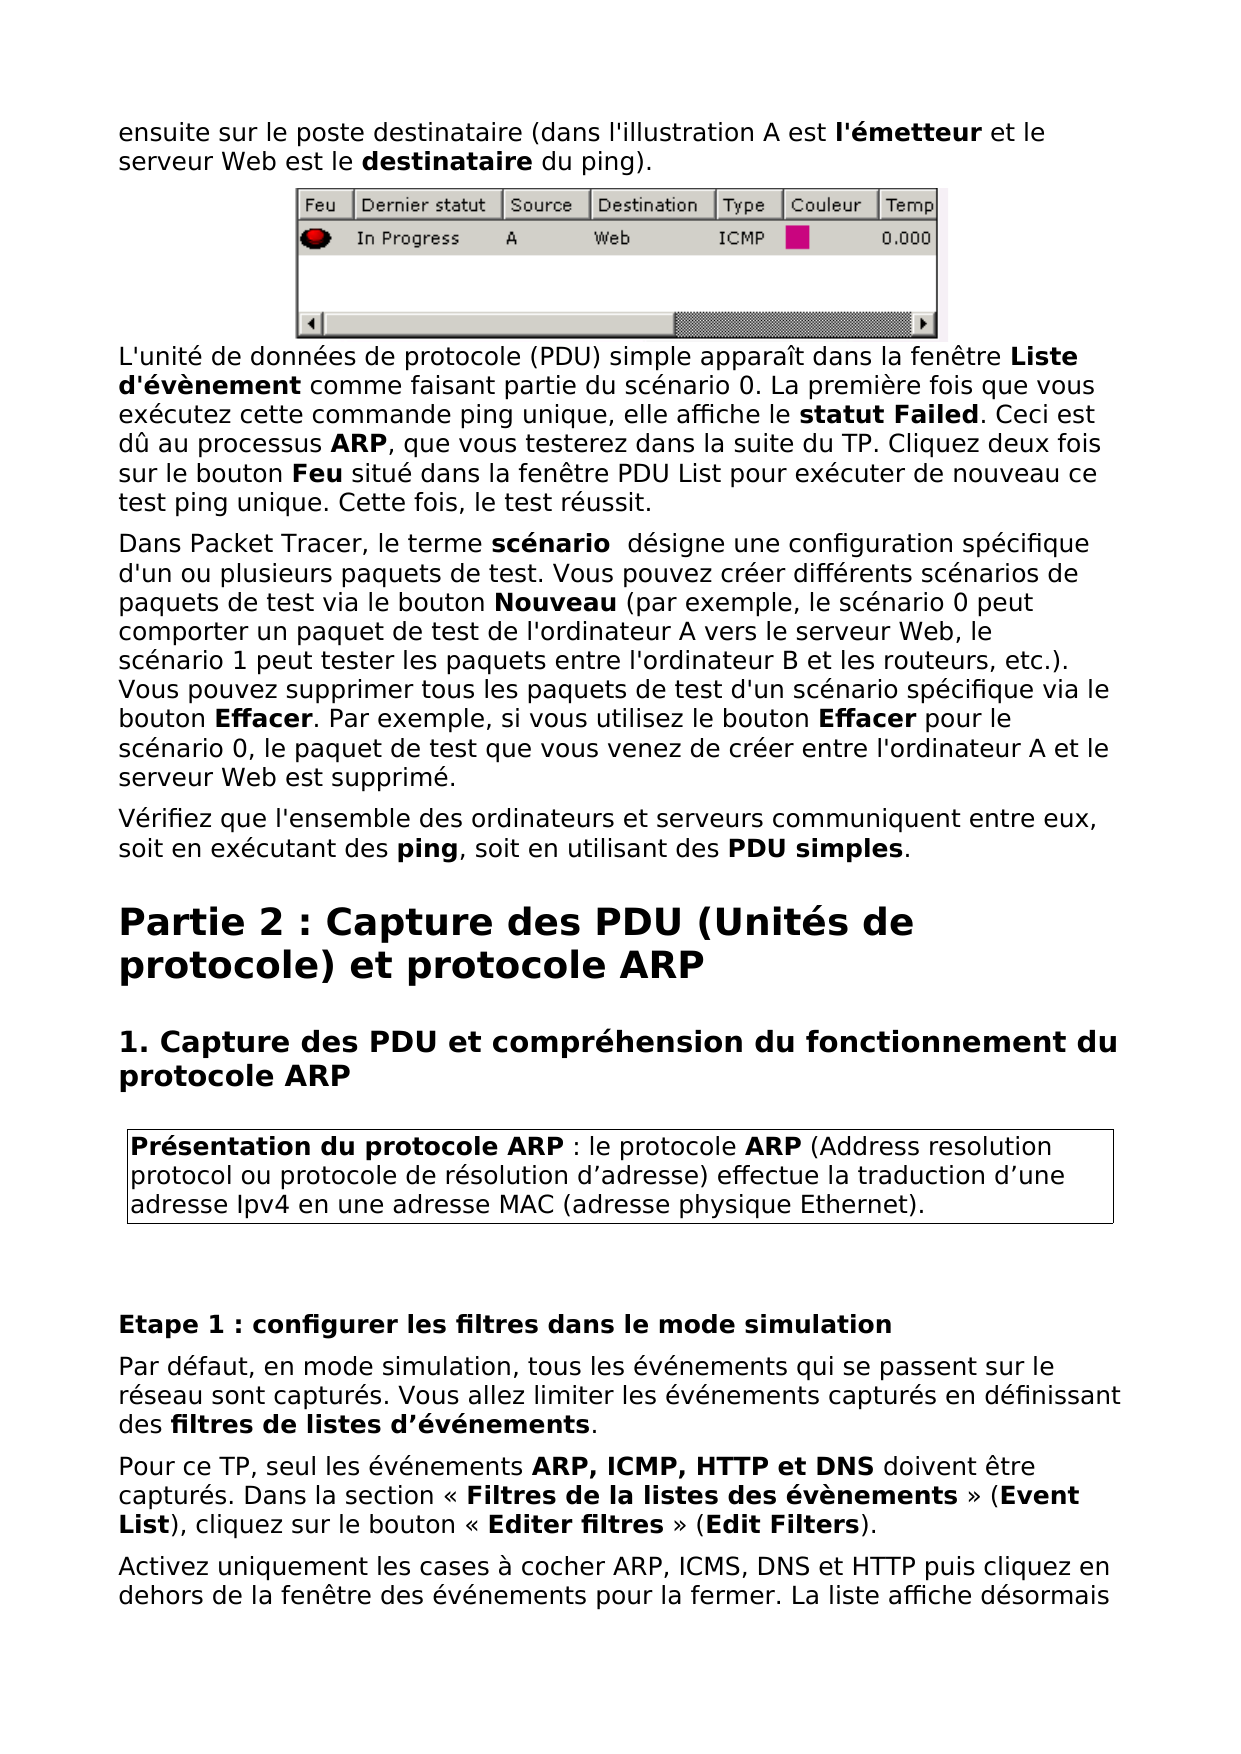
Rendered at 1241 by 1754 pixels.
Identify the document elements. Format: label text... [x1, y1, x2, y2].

text Par défaut, en mode simulation, tous les événements qui se passent sur le réseau sont capturés. Vous allez limiter les événements capturés en définissant des filtres de listes d’événements. [118, 1352, 1122, 1439]
text Vérifiez que l'ensemble des ordinateurs et serveurs communiquent entre eux, soit en exécutant des ping, soit en utilisant des PDU simples. [118, 804, 1122, 863]
subtitle Etape 1 : configurer les filtres dans le mode simulation [118, 1310, 1122, 1339]
picture [292, 188, 949, 342]
subtitle 1. Capture des PDU et compréhension du fonctionnement du protocole ARP [118, 1025, 1122, 1093]
text Dans Packet Tracer, le terme scénario désigne une configuration spécifique d'un ou plusieurs paquets de test. Vous pouvez créer différents scénarios de paquets de test via le bouton Nouveau (par exemple, le scénario 0 peut comporter un paquet de test de l'ordinateur A vers le serveur Web, le scénario 1 peut tester les paquets entre l'ordinateur B et les routeurs, etc.). Vous pouvez supprimer tous les paquets de test d'un scénario spécifique via le bouton Effacer. Par exemple, si vous utilisez le bouton Effacer pour le scénario 0, le paquet de test que vous venez de créer entre l'ordinateur A et le serveur Web est supprimé. [118, 529, 1122, 792]
text ensuite sur le poste destinataire (dans l'illustration A est l'émetteur et le serveur Web est le destinataire du ping). [118, 118, 1122, 176]
table_header Présentation du protocole ARP : le protocole ARP (Address resolution protocol ou protocole de résolution d’adresse) effectue la traduction d’une adresse Ipv4 en une adresse MAC (adresse physique Ethernet). [128, 1130, 1113, 1223]
text L'unité de données de protocole (PDU) simple apparaît dans la fenêtre Liste d'évènement comme faisant partie du scénario 0. La première fois que vous exécutez cette commande ping unique, elle affiche le statut Failed. Ceci est dû au processus ARP, que vous testerez dans la suite du TP. Cliquez deux fois sur le bouton Feu situé dans la fenêtre PDU List pour exécuter de nouveau ce test ping unique. Cette fois, le test réussit. [118, 189, 1122, 517]
text Activez uniquement les cases à cocher ARP, ICMS, DNS et HTTP puis cliquez en dehors de la fenêtre des événements pour la fermer. La liste affiche désormais [118, 1552, 1122, 1610]
text Pour ce TP, seul les événements ARP, ICMP, HTTP et DNS doivent être capturés. Dans la section « Filtres de la listes des évènements » (Event List), cliquez sur le bouton « Editer filtres » (Edit Filters). [118, 1452, 1122, 1539]
subtitle Partie 2 : Capture des PDU (Unités de protocole) et protocole ARP [118, 900, 1122, 988]
